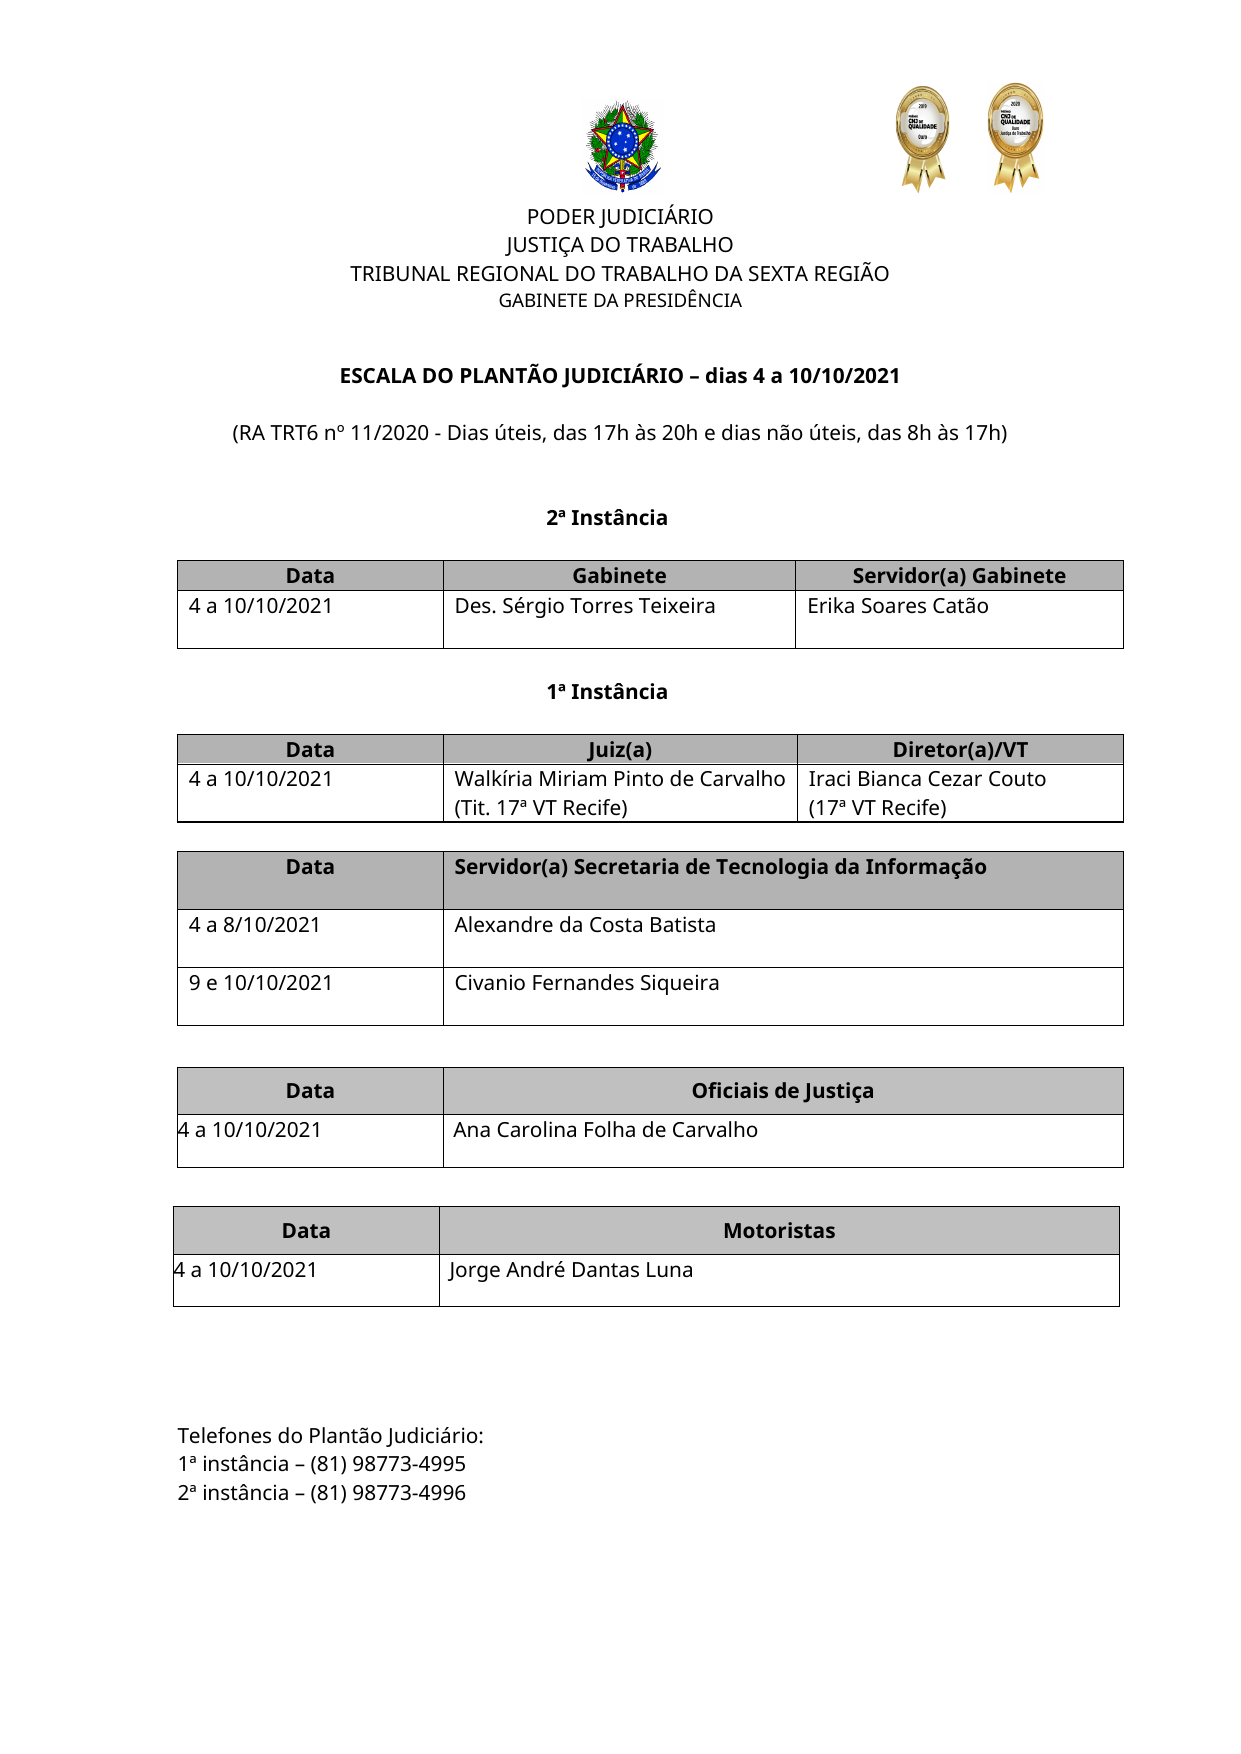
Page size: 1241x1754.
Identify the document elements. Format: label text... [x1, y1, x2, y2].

table_cell 4 a 10/10/2021 [178, 765, 443, 821]
table_cell 4 a 10/10/2021 [178, 1115, 443, 1167]
picture [987, 82, 1044, 194]
table_header Data [178, 852, 443, 909]
table_cell 4 a 8/10/2021 [178, 910, 443, 967]
table_cell Erika Soares Catão [1112, 591, 1123, 648]
table_cell Jorge André Dantas Luna [440, 1255, 1119, 1306]
text 2ª instância – (81) 98773-4996 [177, 1478, 1063, 1506]
table_cell Civanio Fernandes Siqueira [444, 968, 1123, 1024]
text Telefones do Plantão Judiciário: [177, 1421, 1063, 1449]
picture [895, 86, 950, 194]
table_cell Iraci Bianca Cezar Couto (17ª VT Recife) [798, 765, 1123, 821]
table_cell Walkíria Miriam Pinto de Carvalho (Tit. 17ª VT Recife) [444, 765, 797, 821]
table_header Servidor(a) Gabinete [796, 561, 1123, 590]
text (RA TRT6 nº 11/2020 - Dias úteis, das 17h às 20h e dias não úteis, das 8h às 17h) [177, 418, 1063, 446]
table_header Motoristas [440, 1207, 1119, 1254]
table_header Oficiais de Justiça [444, 1068, 1123, 1114]
table_header Data [178, 735, 443, 763]
table_cell Erika Soares Catão [796, 591, 807, 648]
picture [581, 98, 663, 194]
table_header Diretor(a)/VT [798, 735, 1123, 763]
table_cell 4 a 10/10/2021 [174, 1255, 439, 1306]
text 2ª Instância [365, 503, 1063, 532]
text 1ª Instância [365, 677, 1063, 706]
table_cell Ana Carolina Folha de Carvalho [444, 1115, 1123, 1167]
table_cell 4 a 10/10/2021 [178, 591, 443, 648]
table_header Gabinete [444, 561, 795, 590]
table_cell 9 e 10/10/2021 [178, 968, 443, 1024]
table_header Servidor(a) Secretaria de Tecnologia da Informação [444, 852, 1123, 909]
table_header Data [174, 1207, 439, 1254]
table_header Juiz(a) [444, 735, 797, 763]
table_header Data [178, 561, 443, 590]
table_header Data [178, 1068, 443, 1114]
text 1ª instância – (81) 98773-4995 [177, 1449, 1063, 1478]
text ESCALA DO PLANTÃO JUDICIÁRIO – dias 4 a 10/10/2021 [177, 361, 1063, 389]
table_cell Alexandre da Costa Batista [444, 910, 1123, 967]
table_cell Des. Sérgio Torres Teixeira [444, 591, 795, 648]
